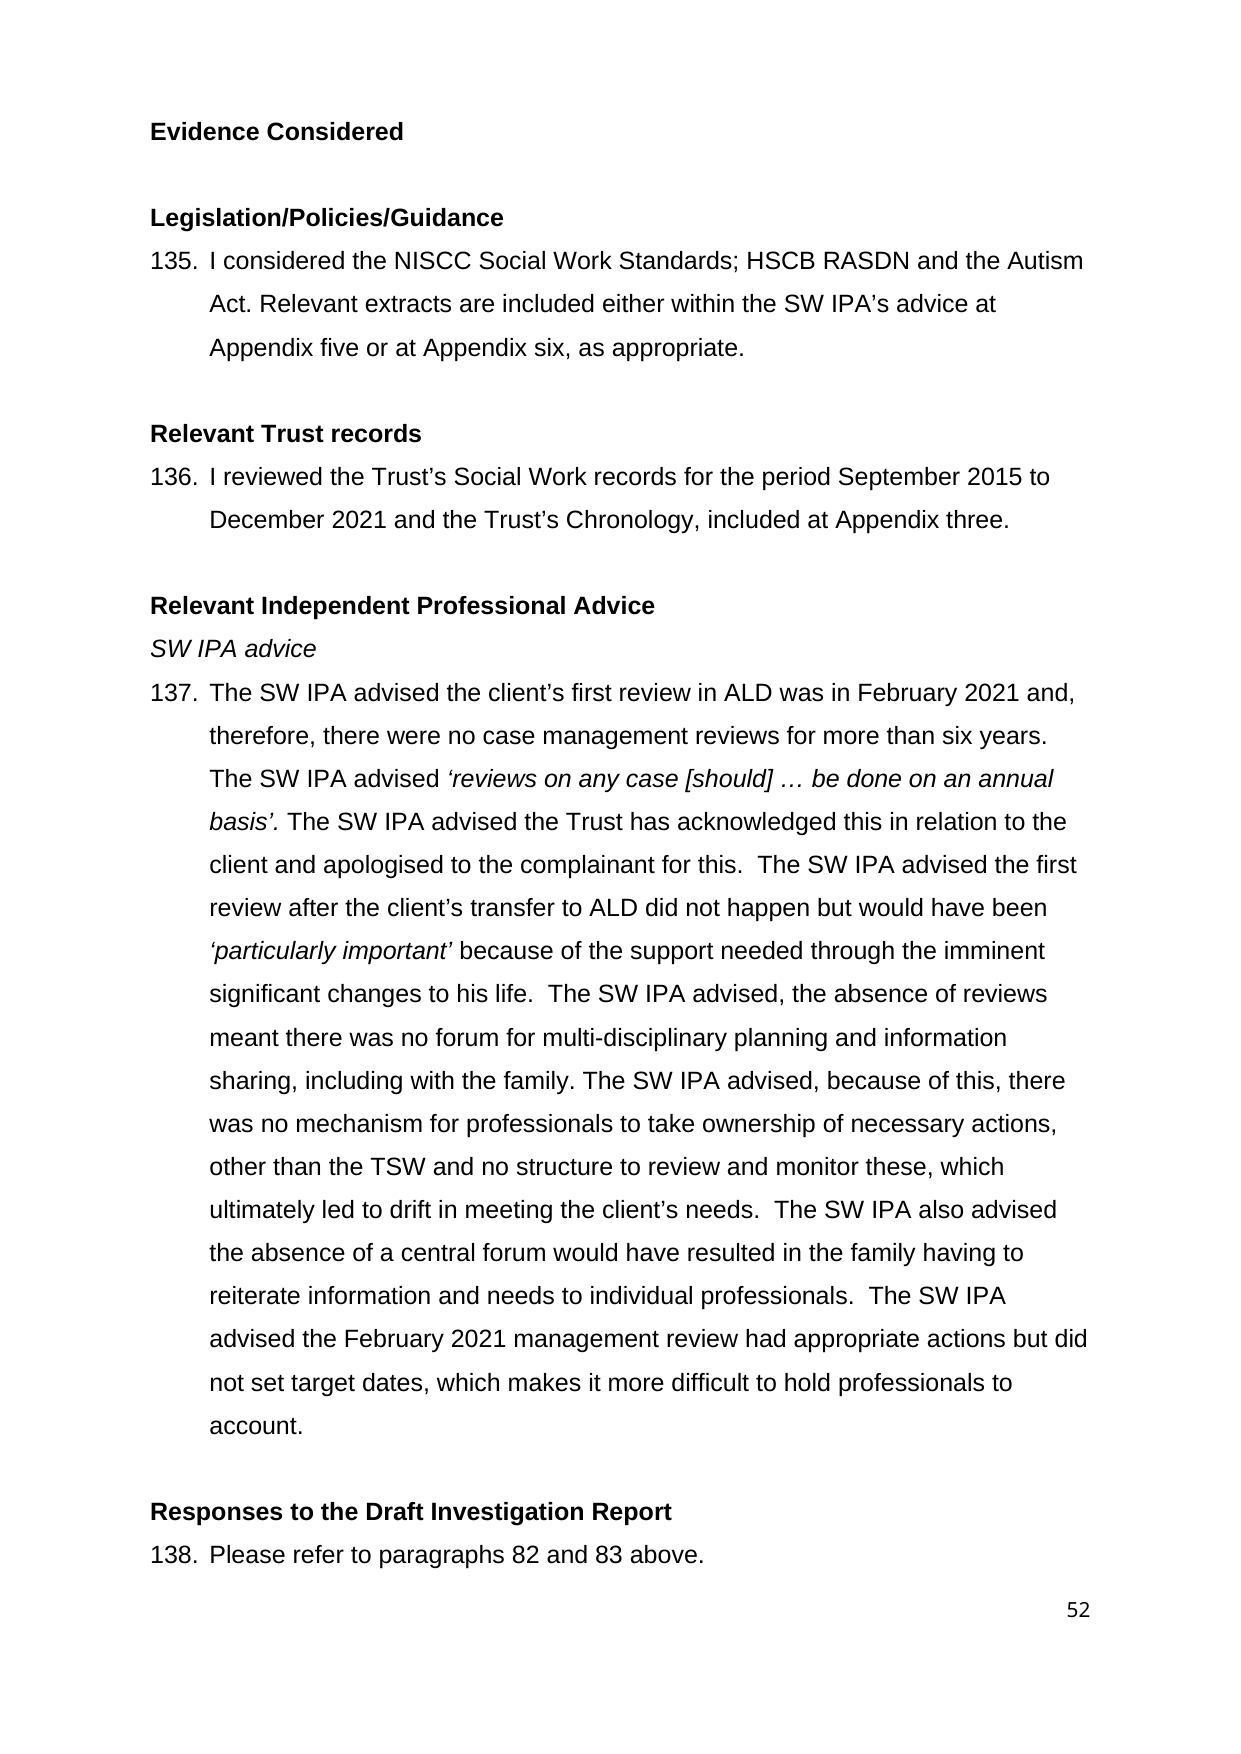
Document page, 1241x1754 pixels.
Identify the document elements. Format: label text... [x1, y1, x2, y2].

text Legislation/Policies/Guidance [150, 203, 1090, 232]
text Relevant Trust records [150, 419, 1090, 447]
list Please refer to paragraphs 82 and 83 above. [150, 1540, 1090, 1569]
text Evidence Considered [150, 117, 1090, 146]
list The SW IPA advised the client’s first review in ALD was in February 2021 and, therefore, there were no case management reviews for more than six years. The SW IPA advised ‘reviews on any case [should] … be done on an annual basis’. The SW IPA advised the Trust has acknowledged this in relation to the client and apologised to the complainant for this. The SW IPA advised the first review after the client’s transfer to ALD did not happen but would have been ‘particularly important’ because of the support needed through the imminent significant changes to his life. The SW IPA advised, the absence of reviews meant there was no forum for multi-disciplinary planning and information sharing, including with the family. The SW IPA advised, because of this, there was no mechanism for professionals to take ownership of necessary actions, other than the TSW and no structure to review and monitor these, which ultimately led to drift in meeting the client’s needs. The SW IPA also advised the absence of a central forum would have resulted in the family having to reiterate information and needs to individual professionals. The SW IPA advised the February 2021 management review had appropriate actions but did not set target dates, which makes it more difficult to hold professionals to account. [150, 677, 1090, 1439]
list I considered the NISCC Social Work Standards; HSCB RASDN and the Autism Act. Relevant extracts are included either within the SW IPA’s advice at Appendix five or at Appendix six, as appropriate. [150, 246, 1090, 361]
text SW IPA advice [150, 634, 1090, 663]
text Responses to the Draft Investigation Report [150, 1497, 1090, 1526]
text Relevant Independent Professional Advice [150, 591, 1090, 620]
list I reviewed the Trust’s Social Work records for the period September 2015 to December 2021 and the Trust’s Chronology, included at Appendix three. [150, 462, 1090, 534]
